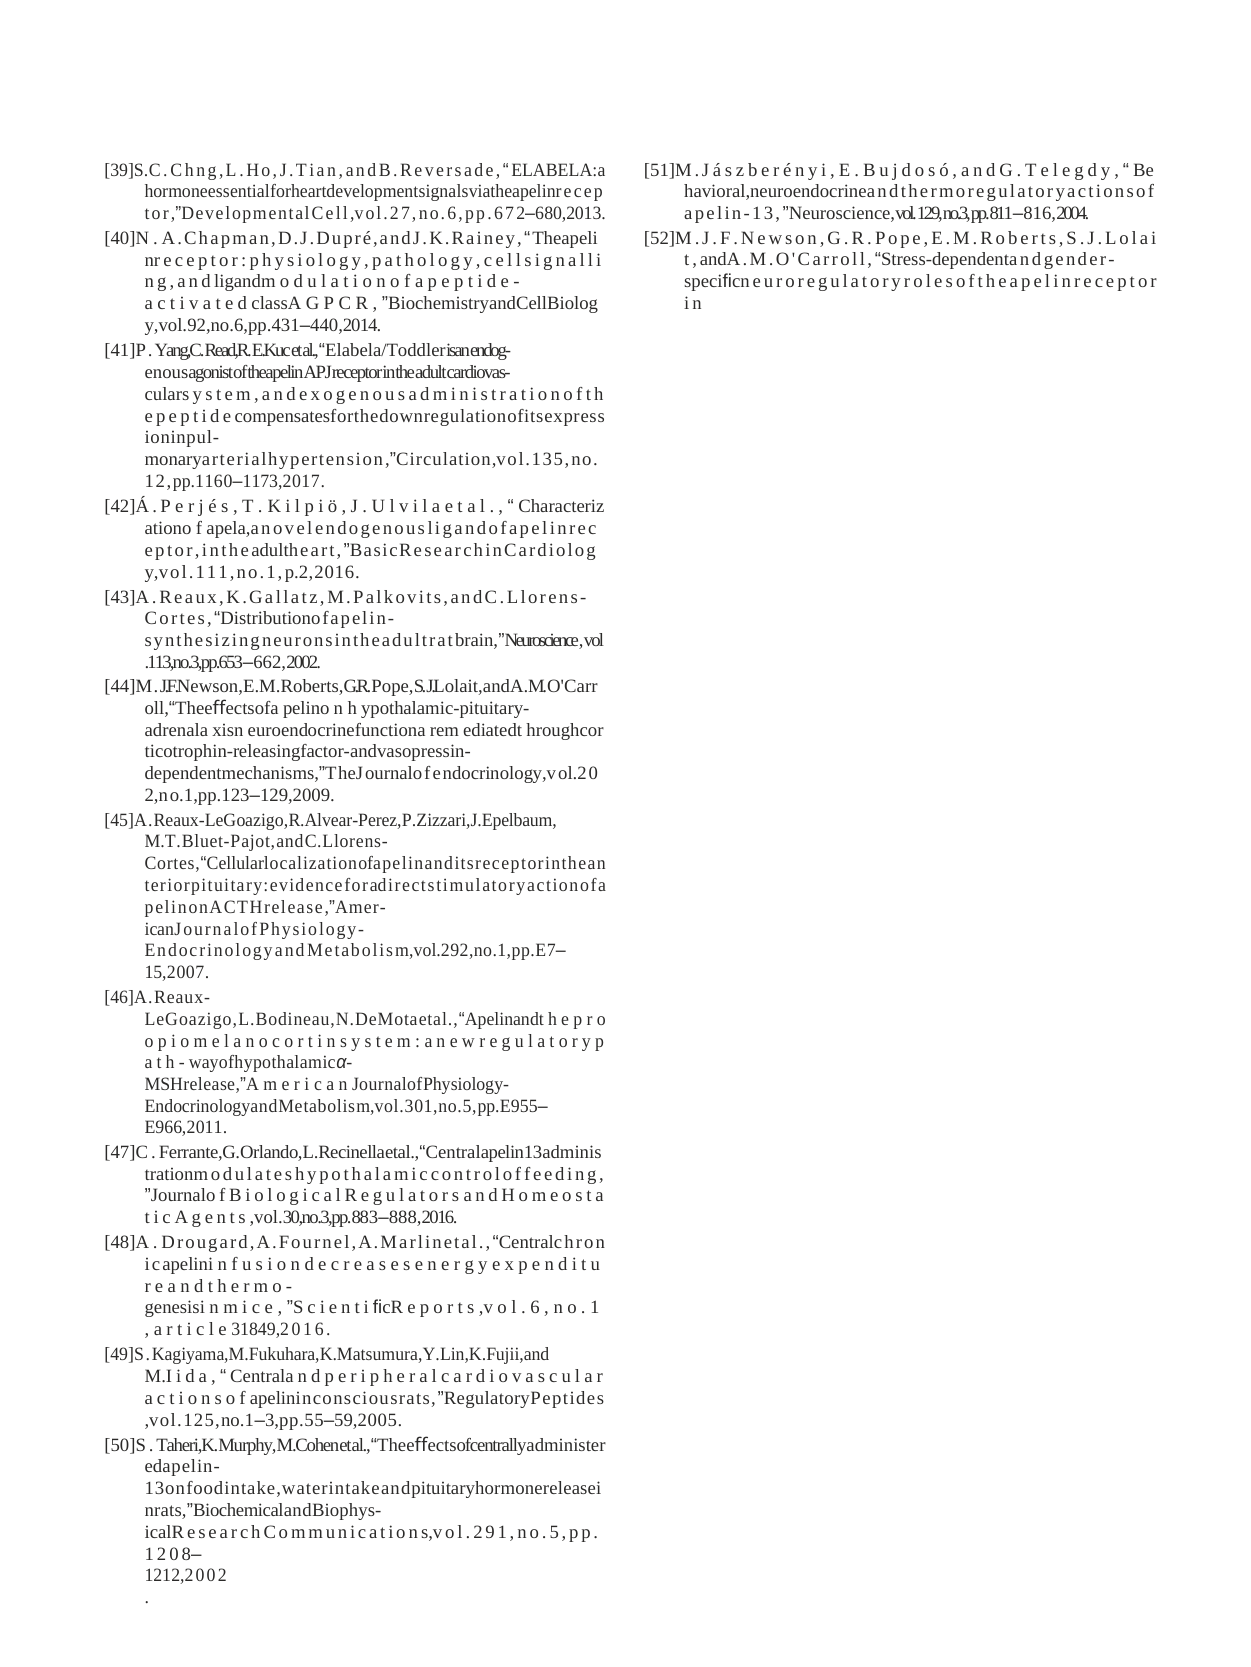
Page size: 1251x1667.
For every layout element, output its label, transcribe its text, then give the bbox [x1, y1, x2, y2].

text [40]N.A.Chapman,D.J.Dupré,andJ.K.Rainey,“Theapelinreceptor:physiology,pathology,cellsignalling,andligandmodulationofapeptide-activatedclassAGPCR,”BiochemistryandCellBiology,vol.92,no.6,pp.431–440,2014. [104, 227, 606, 336]
text [52]M.J.F.Newson,G.R.Pope,E.M.Roberts,S.J.Lolait,andA.M.O'Carroll,“Stress-dependentandgender-speciﬁcneuroregulatoryrolesoftheapelinreceptorin [644, 227, 1158, 313]
text [51]M.Jászberényi,E.Bujdosó,andG.Telegdy,“Behavioral,neuroendocrineandthermoregulatoryactionsofapelin-13,”Neuroscience,vol.129,no.3,pp.811–816,2004. [644, 158, 1158, 223]
text [48]A.Drougard,A.Fournel,A.Marlinetal.,“Centralchronicapelininfusiondecreasesenergyexpenditureandthermo-genesisinmice,”ScientiﬁcReports,vol.6,no.1,article31849,2016. [104, 1231, 606, 1340]
text [39]S.C.Chng,L.Ho,J.Tian,andB.Reversade,“ELABELA:ahormoneessentialforheartdevelopmentsignalsviatheapelinreceptor,”DevelopmentalCell,vol.27,no.6,pp.672–680,2013. [104, 158, 606, 223]
text [41]P.Yang,C.Read,R.E.Kucetal.,“Elabela/Toddlerisanendog-enousagonistoftheapelinAPJreceptorintheadultcardiovas-cularsystem,andexogenousadministrationofthepeptidecompensatesforthedownregulationofitsexpressioninpul-monaryarterialhypertension,”Circulation,vol.135,no.12,pp.1160–1173,2017. [104, 339, 606, 492]
text [49]S.Kagiyama,M.Fukuhara,K.Matsumura,Y.Lin,K.Fujii,and [104, 1343, 606, 1365]
text [44]M.J.F.Newson,E.M.Roberts,G.R.Pope,S.J.Lolait,andA.M.O'Carroll,“Theeﬀectsofapelinonhypothalamic-pituitary-adrenalaxisneuroendocrinefunctionaremediatedthroughcorticotrophin-releasingfactor-andvasopressin-dependentmechanisms,”TheJournalofendocrinology,vol.202,no.1,pp.123–129,2009. [104, 675, 606, 805]
text [45]A.Reaux-LeGoazigo,R.Alvear-Perez,P.Zizzari,J.Epelbaum, [104, 808, 606, 830]
text [43]A.Reaux,K.Gallatz,M.Palkovits,andC.Llorens-Cortes,“Distributionofapelin-synthesizingneuronsintheadultratbrain,”Neuroscience,vol.113,no.3,pp.653–662,2002. [104, 586, 606, 672]
text [42]Á.Perjés,T.Kilpiö,J.Ulvilaetal.,“Characterizationofapela,anovelendogenousligandofapelinreceptor,intheadultheart,”BasicResearchinCardiology,vol.111,no.1,p.2,2016. [104, 495, 606, 582]
text [50]S.Taheri,K.Murphy,M.Cohenetal.,“Theeﬀectsofcentrallyadministeredapelin-13onfoodintake,waterintakeandpituitaryhormonereleaseinrats,”BiochemicalandBiophys-icalResearchCommunications,vol.291,no.5,pp.1208– [104, 1433, 606, 1564]
text [46]A.Reaux-LeGoazigo,L.Bodineau,N.DeMotaetal.,“Apelinandtheproopiomelanocortinsystem:anewregulatorypath-wayofhypothalamicα-MSHrelease,”AmericanJournalofPhysiology-EndocrinologyandMetabolism,vol.301,no.5,pp.E955–E966,2011. [104, 986, 606, 1138]
text 1212,2002. [144, 1564, 232, 1607]
text M.T.Bluet-Pajot,andC.Llorens-Cortes,“Cellularlocalizationofapelinanditsreceptorintheanteriorpituitary:evidenceforadirectstimulatoryactionofapelinonACTHrelease,”Amer-icanJournalofPhysiology-EndocrinologyandMetabolism,vol.292,no.1,pp.E7–15,2007. [144, 830, 606, 983]
text [47]C.Ferrante,G.Orlando,L.Recinellaetal.,“Centralapelin13administrationmodulateshypothalamiccontroloffeeding,”JournalofBiologicalRegulatorsandHomeostaticAgents,vol.30,no.3,pp.883–888,2016. [104, 1141, 606, 1227]
text M.Iida,“Centralandperipheralcardiovascularactionsofapelininconsciousrats,”RegulatoryPeptides,vol.125,no.1–3,pp.55–59,2005. [144, 1365, 606, 1430]
